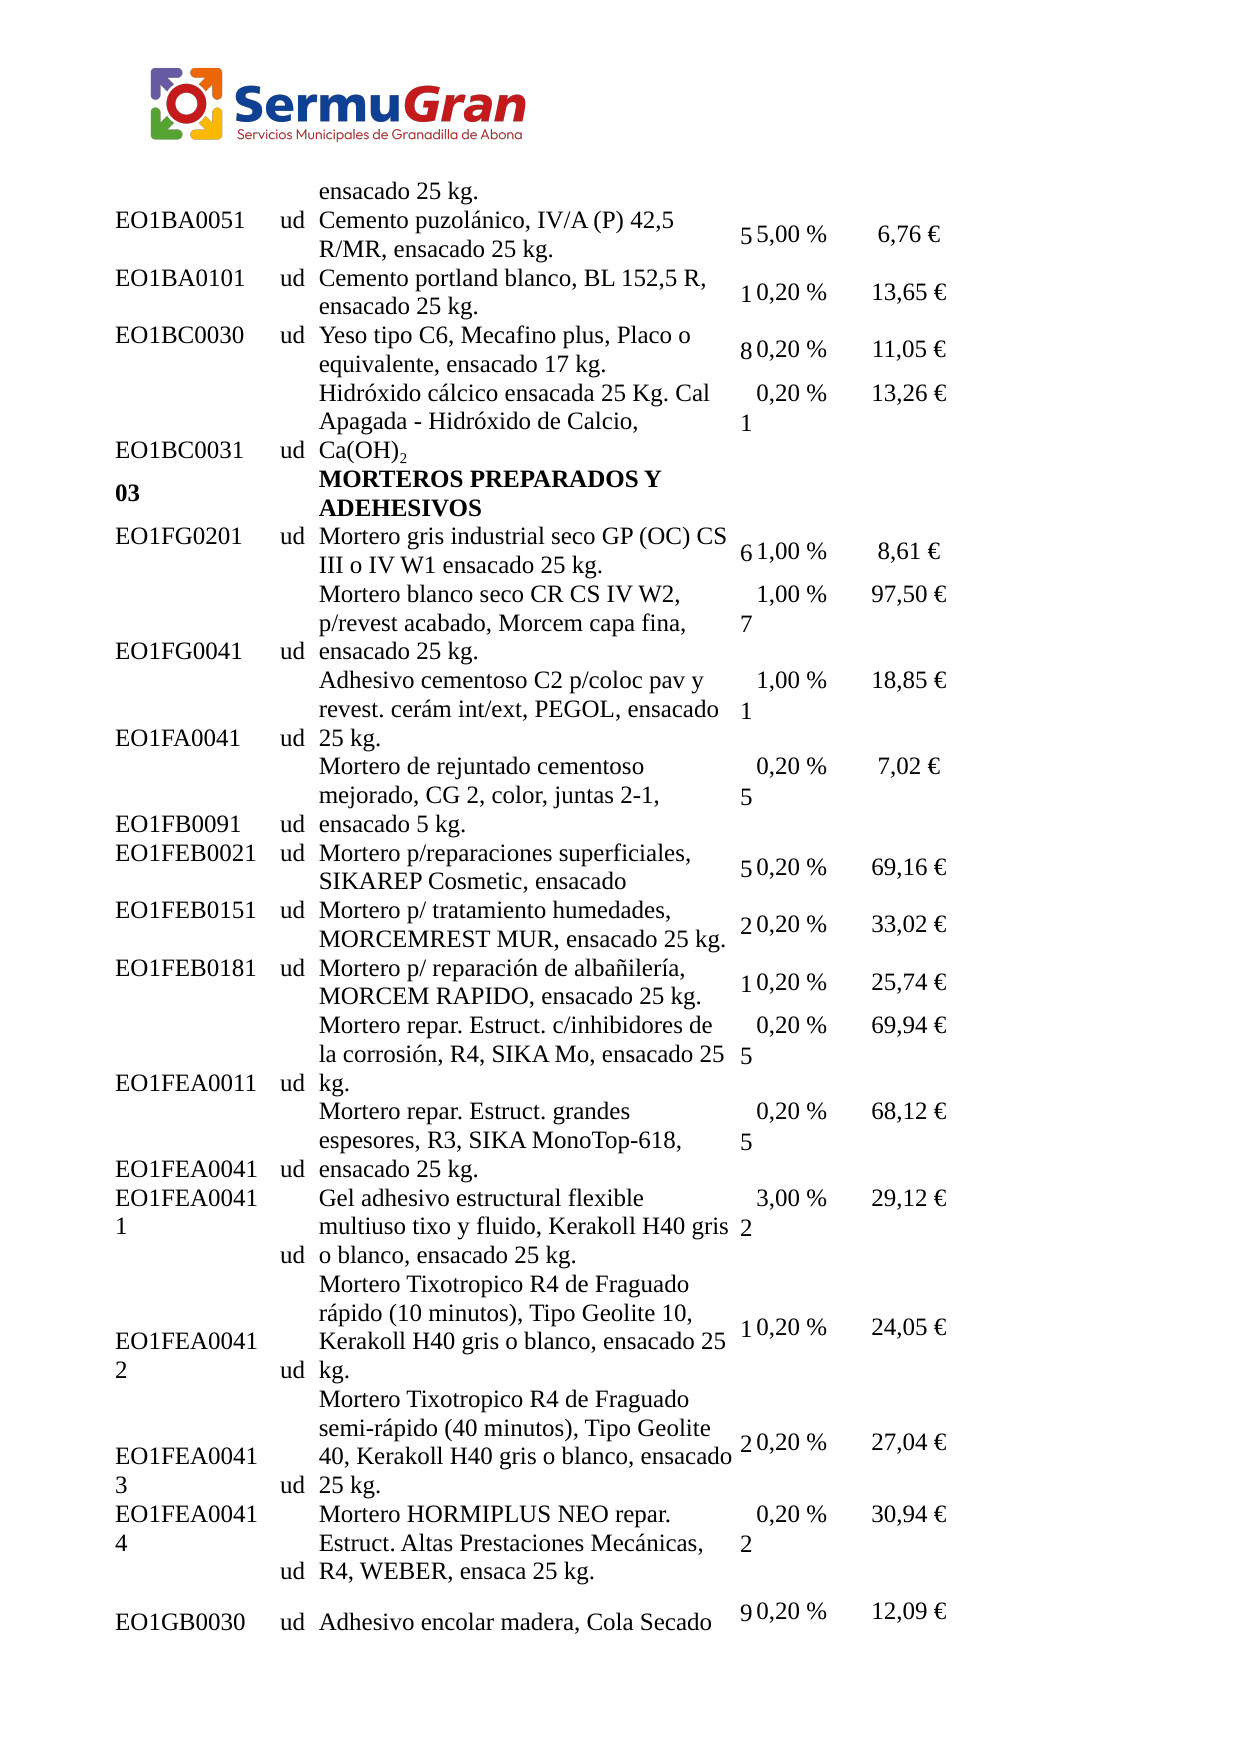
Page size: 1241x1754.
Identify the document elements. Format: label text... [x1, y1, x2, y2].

table_cell 3,00 % [741, 1183, 842, 1269]
table_cell 5,20 € [737, 205, 741, 263]
table_cell ud [270, 953, 315, 1010]
table_cell EO1FEB0021 [112, 838, 269, 895]
table_cell Mortero repar. Estruct. c/inhibidores de la corrosión, R4, SIKA Mo, ensacado 25 kg. [315, 1010, 737, 1096]
table_cell ud [270, 1010, 315, 1096]
table_cell [270, 464, 315, 521]
table_cell EO1FEA00414 [112, 1499, 269, 1585]
table_cell EO1FEA00412 [112, 1269, 269, 1384]
table_cell Adhesivo cementoso C2 p/coloc pav y revest. cerám int/ext, PEGOL, ensacado 25 kg. [315, 665, 737, 751]
table_cell EO1FEA00411 [112, 1183, 269, 1269]
table_cell 53,20 € [737, 838, 741, 895]
table_cell ud [270, 320, 315, 378]
picture [133, 83, 543, 123]
table_cell 14,50 € [737, 665, 741, 751]
table_cell 0,20 % [741, 953, 842, 1010]
table_cell 68,12 € [842, 1096, 975, 1183]
table_cell EO1BA0051 [112, 205, 269, 263]
table_cell 0,20 % [741, 1384, 842, 1499]
table_cell 0,20 % [741, 320, 842, 378]
table_cell EO1FEA00413 [112, 1384, 269, 1499]
table_cell EO1BC0030 [112, 320, 269, 378]
table_cell 30,94 € [842, 1499, 975, 1585]
table_cell Hidróxido cálcico ensacada 25 Kg. Cal Apagada - Hidróxido de Calcio, Ca(OH)₂ [315, 378, 737, 464]
table_cell 1,00 % [741, 521, 842, 579]
table_cell EO1FEB0151 [112, 895, 269, 953]
table_cell EO1FB0091 [112, 751, 269, 838]
table_cell EO1FEA0011 [112, 1010, 269, 1096]
table_cell 0,20 % [741, 378, 842, 464]
table_cell Adhesivo encolar madera, Cola Secado [315, 1585, 737, 1636]
table_cell 0,20 % [741, 751, 842, 838]
table_cell EO1FG0201 [112, 521, 269, 579]
table_cell Mortero p/ reparación de albañilería, MORCEM RAPIDO, ensacado 25 kg. [315, 953, 737, 1010]
table_cell ud [270, 1384, 315, 1499]
table_cell [112, 176, 269, 205]
table_cell Cemento puzolánico, IV/A (P) 42,5 R/MR, ensacado 25 kg. [315, 205, 737, 263]
table_cell 0,20 % [741, 895, 842, 953]
table_cell ud [270, 751, 315, 838]
table_cell 7,02 € [842, 751, 975, 838]
table_cell 10,50 € [737, 263, 741, 320]
table_cell 75,00 € [737, 579, 741, 665]
table_cell 20,80 € [737, 1384, 741, 1499]
table_cell 1,00 % [741, 579, 842, 665]
table_cell Mortero p/reparaciones superficiales, SIKAREP Cosmetic, ensacado [315, 838, 737, 895]
table_cell 10,20 € [737, 378, 741, 464]
table_cell [270, 176, 315, 205]
table_cell 24,05 € [842, 1269, 975, 1384]
table_cell Mortero p/ tratamiento humedades, MORCEMREST MUR, ensacado 25 kg. [315, 895, 737, 953]
table_cell 8,61 € [842, 521, 975, 579]
table_cell EO1FA0041 [112, 665, 269, 751]
table_cell 03 [112, 464, 269, 521]
table_cell 13,26 € [842, 378, 975, 464]
table_cell EO1BA0101 [112, 263, 269, 320]
table_cell [741, 464, 842, 521]
table_cell 53,80 € [737, 1010, 741, 1096]
table_cell EO1BC0031 [112, 378, 269, 464]
table_cell [737, 464, 741, 521]
table_cell ud [270, 1096, 315, 1183]
table_cell 5,00 % [741, 205, 842, 263]
table_cell EO1FEA0041 [112, 1096, 269, 1183]
table_cell 11,05 € [842, 320, 975, 378]
table_cell ud [270, 263, 315, 320]
table_cell Mortero blanco seco CR CS IV W2, p/revest acabado, Morcem capa fina, ensacado 25 kg. [315, 579, 737, 665]
table_cell Mortero HORMIPLUS NEO repar. Estruct. Altas Prestaciones Mecánicas, R4, WEBER, ensaca 25 kg. [315, 1499, 737, 1585]
table_cell 23,80 € [737, 1499, 741, 1585]
table_cell EO1FEB0181 [112, 953, 269, 1010]
table_cell ud [270, 378, 315, 464]
table_cell 9,30 € [737, 1585, 741, 1636]
table_cell ud [270, 205, 315, 263]
table_cell ud [270, 838, 315, 895]
table_cell ud [270, 1585, 315, 1636]
table_cell 5,40 € [737, 751, 741, 838]
table_cell 69,16 € [842, 838, 975, 895]
table_cell 12,09 € [842, 1585, 975, 1636]
table_cell Mortero gris industrial seco GP (OC) CS III o IV W1 ensacado 25 kg. [315, 521, 737, 579]
table_cell 18,50 € [737, 1269, 741, 1384]
table_cell 6,62 € [737, 521, 741, 579]
table_cell [842, 176, 975, 205]
table_cell 0,20 % [741, 1269, 842, 1384]
table_cell 6,76 € [842, 205, 975, 263]
table_cell ud [270, 665, 315, 751]
table_cell EO1GB0030 [112, 1585, 269, 1636]
table_cell ud [270, 1269, 315, 1384]
table_cell 52,40 € [737, 1096, 741, 1183]
table_cell 0,20 % [741, 1499, 842, 1585]
table_cell Mortero de rejuntado cementoso mejorado, CG 2, color, juntas 2-1, ensacado 5 kg. [315, 751, 737, 838]
table_cell 13,65 € [842, 263, 975, 320]
table_cell Gel adhesivo estructural flexible multiuso tixo y fluido, Kerakoll H40 gris o blanco, ensacado 25 kg. [315, 1183, 737, 1269]
table_cell 29,12 € [842, 1183, 975, 1269]
table_cell MORTEROS PREPARADOS Y ADEHESIVOS [315, 464, 737, 521]
table_cell EO1FG0041 [112, 579, 269, 665]
table_cell Yeso tipo C6, Mecafino plus, Placo o equivalente, ensacado 17 kg. [315, 320, 737, 378]
table_cell 27,04 € [842, 1384, 975, 1499]
table_cell ud [270, 579, 315, 665]
table_cell 97,50 € [842, 579, 975, 665]
table_cell 25,74 € [842, 953, 975, 1010]
table_cell 0,20 % [741, 1585, 842, 1636]
table_cell 8,50 € [737, 320, 741, 378]
table_cell 33,02 € [842, 895, 975, 953]
table_cell Cemento portland blanco, BL 152,5 R, ensacado 25 kg. [315, 263, 737, 320]
table_cell Mortero Tixotropico R4 de Fraguado semi-rápido (40 minutos), Tipo Geolite 40, Kerakoll H40 gris o blanco, ensacado 25 kg. [315, 1384, 737, 1499]
table_cell 22,40 € [737, 1183, 741, 1269]
table_cell 25,40 € [737, 895, 741, 953]
table_cell ud [270, 1183, 315, 1269]
table_cell Mortero repar. Estruct. grandes espesores, R3, SIKA MonoTop-618, ensacado 25 kg. [315, 1096, 737, 1183]
table_cell 0,20 % [741, 1096, 842, 1183]
table_cell 1,00 % [741, 665, 842, 751]
table_cell 18,85 € [842, 665, 975, 751]
table_cell 19,80 € [737, 953, 741, 1010]
table_cell 0,20 % [741, 263, 842, 320]
table_cell ud [270, 1499, 315, 1585]
table_cell Mortero Tixotropico R4 de Fraguado rápido (10 minutos), Tipo Geolite 10, Kerakoll H40 gris o blanco, ensacado 25 kg. [315, 1269, 737, 1384]
table_cell 0,20 % [741, 838, 842, 895]
table_cell 0,20 % [741, 1010, 842, 1096]
table_cell [842, 464, 975, 521]
table_cell [741, 176, 842, 205]
table_cell ud [270, 895, 315, 953]
table_cell ud [270, 521, 315, 579]
table_cell 69,94 € [842, 1010, 975, 1096]
table_cell ensacado 25 kg. [315, 176, 737, 205]
